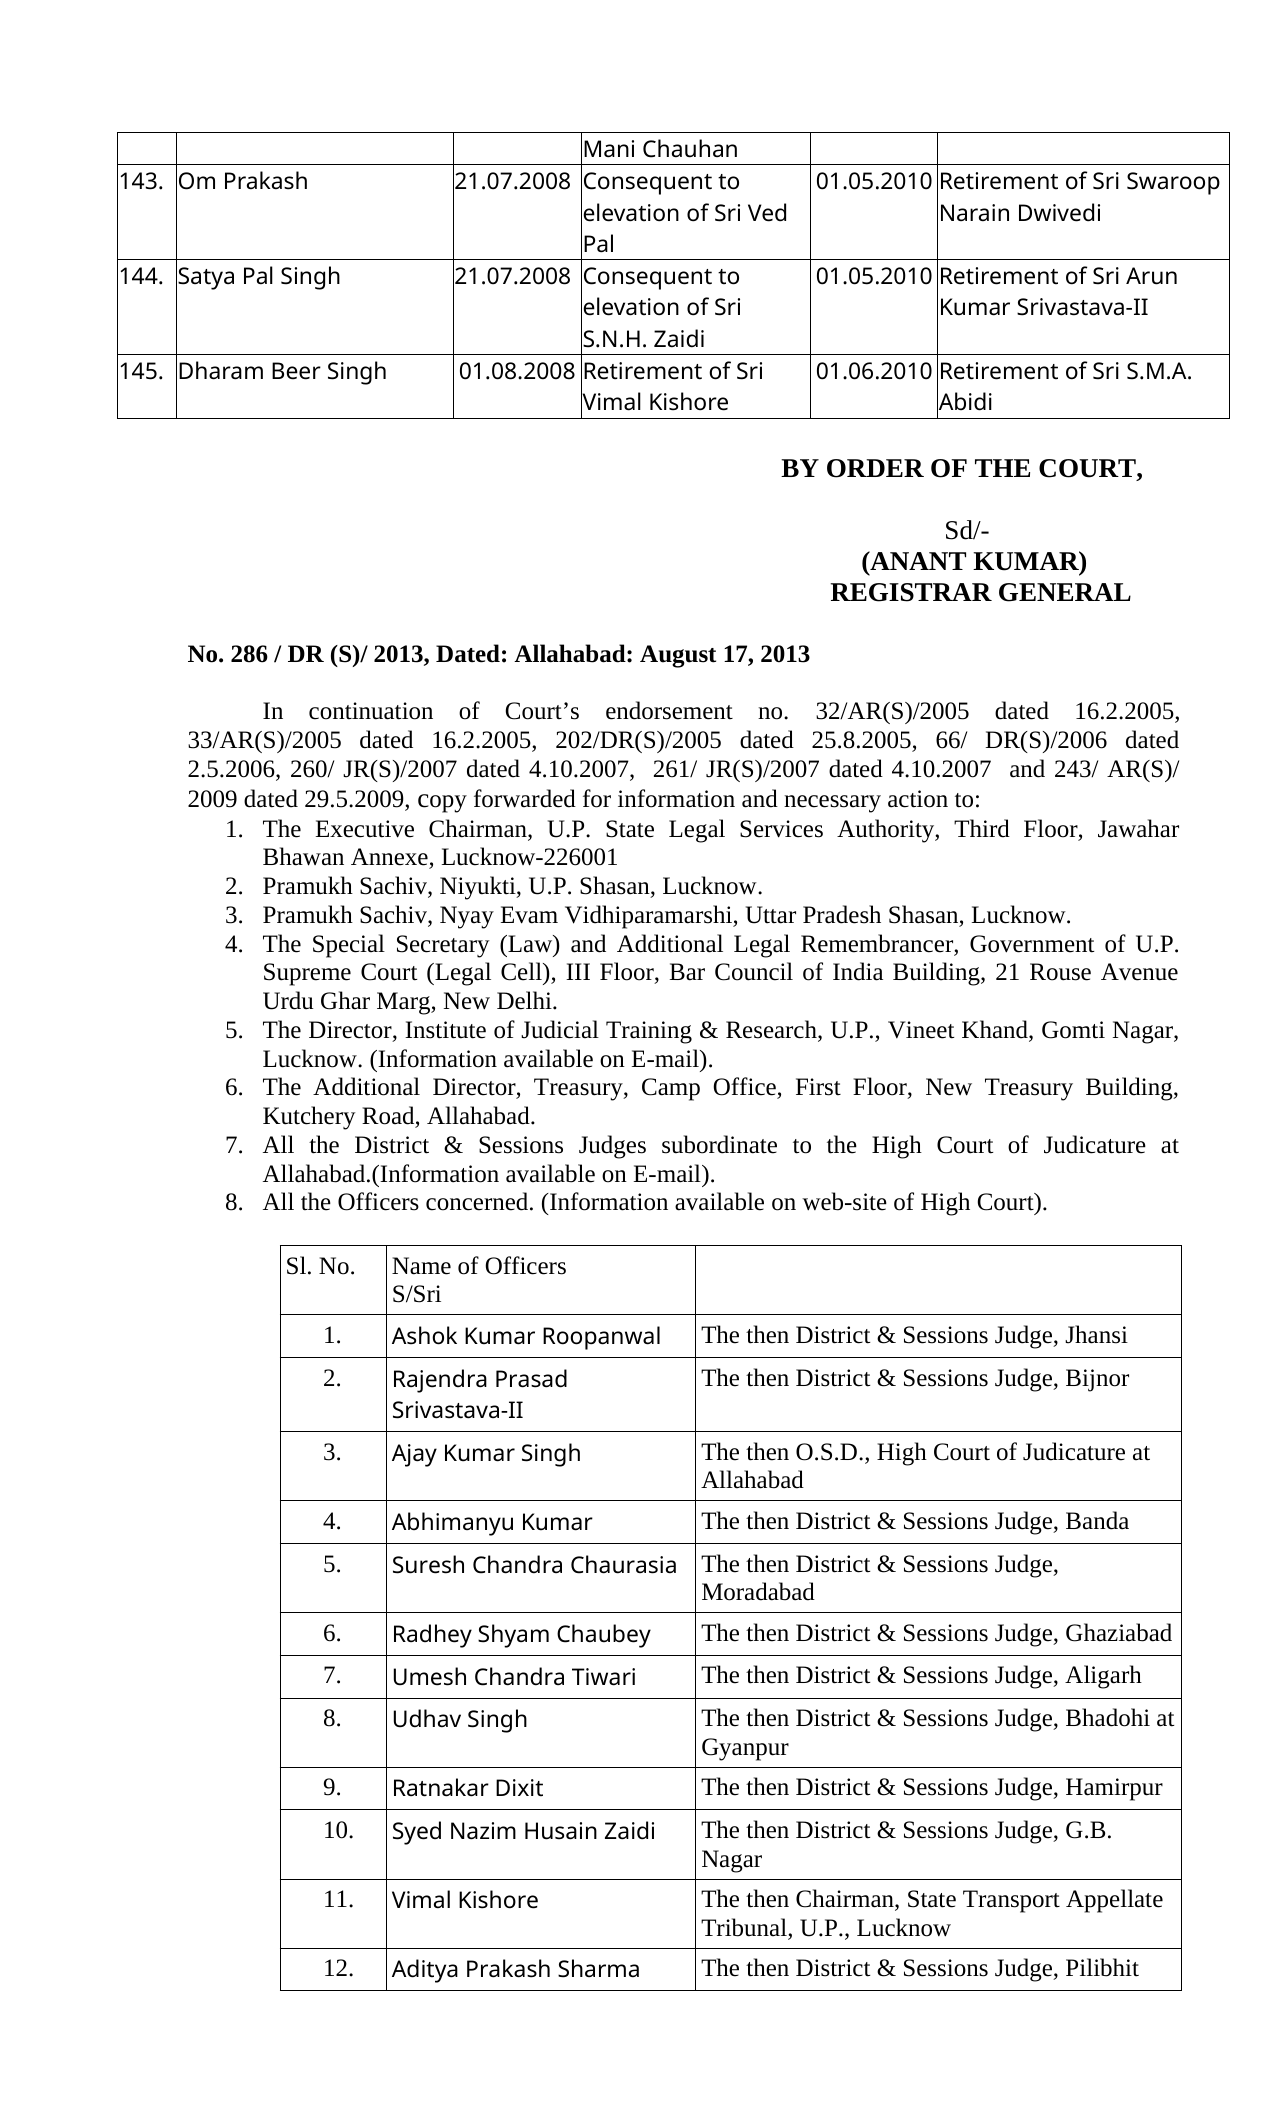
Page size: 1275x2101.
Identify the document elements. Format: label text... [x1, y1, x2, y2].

list The Executive Chairman, U.P. State Legal Services Authority, Third Floor, Jawahar Bhawan Annexe, Lucknow-226001 [225, 814, 1181, 871]
table_cell Vimal Kishore [387, 1880, 695, 1947]
table_cell Umesh Chandra Tiwari [387, 1656, 695, 1697]
table_cell 01.05.2010 [811, 260, 937, 354]
table_cell The then District & Sessions Judge, Bijnor [696, 1358, 1181, 1431]
table_cell 21.07.2008 [454, 260, 581, 354]
table_cell Suresh Chandra Chaurasia [387, 1544, 695, 1612]
table_cell The then District & Sessions Judge, Bhadohi at Gyanpur [696, 1699, 1181, 1767]
text REGISTRAR GENERAL [187, 577, 1182, 608]
table_header Name of Officers S/Sri [387, 1246, 695, 1314]
table_cell [281, 1501, 386, 1543]
table_cell Rajendra Prasad Srivastava-II [387, 1358, 695, 1431]
table_cell Udhav Singh [387, 1699, 695, 1767]
table_cell The then District & Sessions Judge, Ghaziabad [696, 1613, 1181, 1655]
table_cell The then Chairman, State Transport Appellate Tribunal, U.P., Lucknow [696, 1880, 1181, 1947]
table_cell [281, 1656, 386, 1697]
table_cell [938, 133, 1229, 164]
table_cell Retirement of Sri Arun Kumar Srivastava-II [938, 260, 1229, 354]
table_cell 01.05.2010 [811, 165, 937, 259]
list The Director, Institute of Judicial Training & Research, U.P., Vineet Khand, Gomti Nagar, Lucknow. (Information available on E-mail). [225, 1015, 1181, 1072]
table_cell Ratnakar Dixit [387, 1768, 695, 1809]
text (ANANT KUMAR) [187, 545, 1182, 577]
table_cell Retirement of Sri Vimal Kishore [582, 355, 810, 417]
table_cell Ajay Kumar Singh [387, 1432, 695, 1500]
table_cell [118, 133, 176, 164]
table_cell The then O.S.D., High Court of Judicature at Allahabad [696, 1432, 1181, 1500]
table_cell [281, 1768, 386, 1809]
table_cell Satya Pal Singh [177, 260, 453, 354]
table_cell [177, 133, 453, 164]
text In continuation of Court’s endorsement no. 32/AR(S)/2005 dated 16.2.2005, 33/AR(S)/2005 dated 16.2.2005, 202/DR(S)/2005 dated 25.8.2005, 66/ DR(S)/2006 dated 2.5.2006, 260/ JR(S)/2007 dated 4.10.2007, 261/ JR(S)/2007 dated 4.10.2007 and 243/ AR(S)/ 2009 dated 29.5.2009, copy forwarded for information and necessary action to: [187, 696, 1181, 814]
table_cell [454, 133, 581, 164]
table_cell The then District & Sessions Judge, G.B. Nagar [696, 1810, 1181, 1878]
list Pramukh Sachiv, Nyay Evam Vidhiparamarshi, Uttar Pradesh Shasan, Lucknow. [225, 900, 1181, 929]
table_cell Retirement of Sri S.M.A. Abidi [938, 355, 1229, 417]
table_cell The then District & Sessions Judge, Pilibhit [696, 1949, 1181, 1990]
table_cell Consequent to elevation of Sri S.N.H. Zaidi [582, 260, 810, 354]
table_cell [281, 1699, 386, 1767]
table_cell Aditya Prakash Sharma [387, 1949, 695, 1990]
text Sd/- [712, 514, 1181, 545]
list All the Officers concerned. (Information available on web-site of High Court). [225, 1187, 1181, 1216]
table_cell [281, 1544, 386, 1612]
table_cell [281, 1358, 386, 1431]
table_cell The then District & Sessions Judge, Aligarh [696, 1656, 1181, 1697]
table_cell Retirement of Sri Swaroop Narain Dwivedi [938, 165, 1229, 259]
table_cell [281, 1432, 386, 1500]
table_cell 21.07.2008 [454, 165, 581, 259]
table_cell 01.08.2008 [454, 355, 581, 417]
table_cell The then District & Sessions Judge, Banda [696, 1501, 1181, 1543]
table_cell Abhimanyu Kumar [387, 1501, 695, 1543]
table_cell The then District & Sessions Judge, Jhansi [696, 1315, 1181, 1357]
subtitle No. 286 / DR (S)/ 2013, Dated: Allahabad: August 17, 2013 [187, 639, 1181, 668]
table_cell [281, 1810, 386, 1878]
list The Special Secretary (Law) and Additional Legal Remembrancer, Government of U.P. Supreme Court (Legal Cell), III Floor, Bar Council of India Building, 21 Rouse Avenue Urdu Ghar Marg, New Delhi. [225, 929, 1181, 1015]
table_cell The then District & Sessions Judge, Moradabad [696, 1544, 1181, 1612]
table_cell The then District & Sessions Judge, Hamirpur [696, 1768, 1181, 1809]
table_cell [118, 355, 176, 417]
table_cell Om Prakash [177, 165, 453, 259]
table_cell [118, 260, 176, 354]
list Pramukh Sachiv, Niyukti, U.P. Shasan, Lucknow. [225, 871, 1181, 900]
table_cell [281, 1613, 386, 1655]
table_cell [811, 133, 937, 164]
table_cell Consequent to elevation of Sri Ved Pal [582, 165, 810, 259]
table_cell Ashok Kumar Roopanwal [387, 1315, 695, 1357]
table_cell [281, 1315, 386, 1357]
table_header [696, 1246, 1181, 1314]
table_cell 01.06.2010 [811, 355, 937, 417]
table_cell [281, 1880, 386, 1947]
list The Additional Director, Treasury, Camp Office, First Floor, New Treasury Building, Kutchery Road, Allahabad. [225, 1072, 1181, 1130]
table_cell Radhey Shyam Chaubey [387, 1613, 695, 1655]
table_cell Syed Nazim Husain Zaidi [387, 1810, 695, 1878]
table_cell [118, 165, 176, 259]
list All the District & Sessions Judges subordinate to the High Court of Judicature at Allahabad.(Information available on E-mail). [225, 1130, 1181, 1187]
table_cell Dharam Beer Singh [177, 355, 453, 417]
text BY ORDER OF THE COURT, [562, 452, 1181, 483]
table_cell Mani Chauhan [582, 133, 810, 164]
table_header Sl. No. [281, 1246, 386, 1314]
table_cell [281, 1949, 386, 1990]
